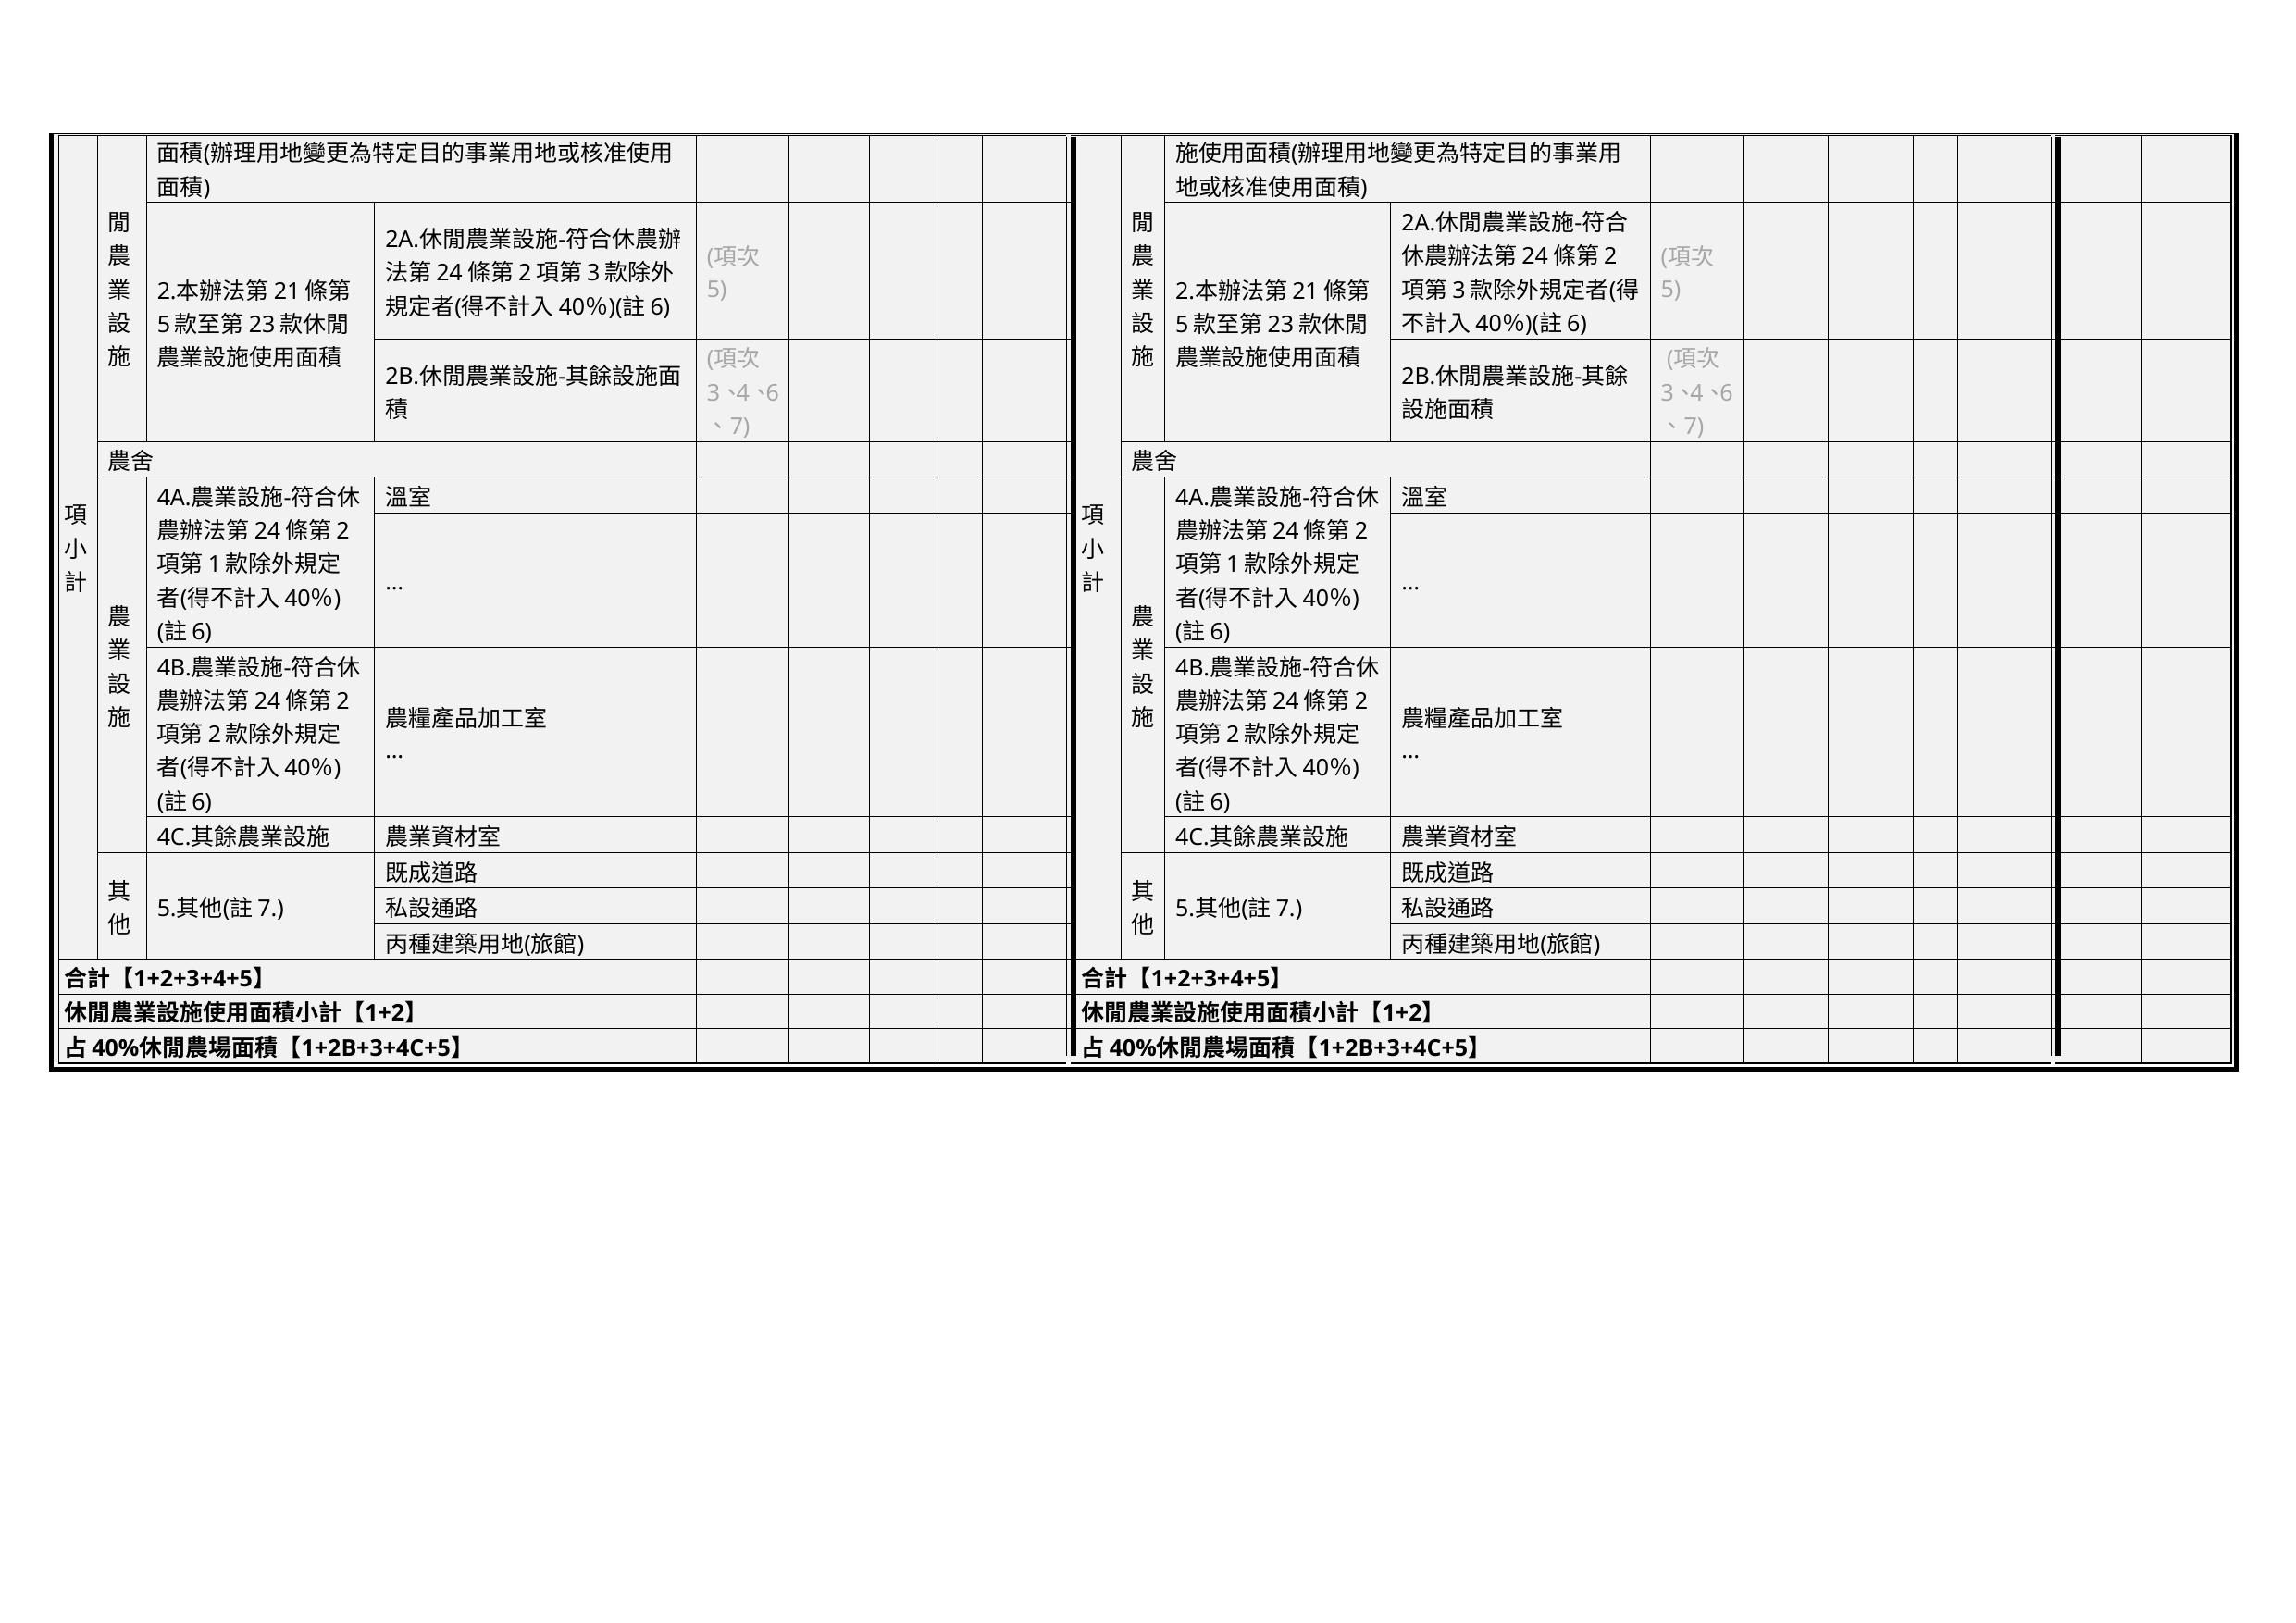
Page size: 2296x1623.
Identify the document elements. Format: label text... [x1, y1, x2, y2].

table_cell [937, 477, 982, 513]
table_cell 4C.其餘農業設施 [1165, 817, 1390, 852]
table_cell 閒農業設施 [98, 136, 146, 441]
table_cell [789, 514, 869, 647]
table_cell [1744, 203, 1828, 339]
table_cell [1744, 1029, 1828, 1062]
table_cell [697, 477, 788, 513]
table_cell [1744, 924, 1828, 959]
table_cell 4A.農業設施-符合休農辦法第24條第2項第1款除外規定者(得不計入40％) (註6) [1165, 477, 1390, 647]
table_cell [937, 1029, 982, 1062]
table_cell [2052, 648, 2055, 816]
table_cell [2142, 888, 2230, 923]
table_cell [2052, 340, 2055, 441]
table_cell 項小計 [1071, 136, 1121, 959]
table_cell [2142, 1029, 2230, 1062]
table_cell [2061, 817, 2141, 852]
table_cell [983, 1029, 1071, 1062]
table_cell 農業設施 [1122, 477, 1164, 852]
table_cell 4B.農業設施-符合休農辦法第24條第2項第2款除外規定者(得不計入40％) (註6) [147, 648, 374, 816]
table_cell [1958, 853, 2051, 887]
table_cell [870, 648, 937, 816]
table_cell [937, 648, 982, 816]
table_cell 施使用面積(辦理用地變更為特定目的事業用地或核准使用面積) [1165, 136, 1650, 202]
table_cell [1914, 136, 1957, 202]
table_cell [789, 442, 869, 477]
table_cell [2052, 442, 2055, 477]
table_cell [937, 995, 982, 1028]
table_cell [2061, 477, 2141, 513]
table_cell [1651, 853, 1743, 887]
table_cell 2.本辦法第21條第5款至第23款休閒農業設施使用面積 [1165, 203, 1390, 441]
table_cell [2142, 442, 2230, 477]
table_cell [1829, 853, 1913, 887]
table_cell [1651, 888, 1743, 923]
table_cell 4C.其餘農業設施 [147, 817, 374, 852]
table_cell (項次5) [697, 203, 788, 339]
table_cell [1958, 888, 2051, 923]
table_cell [1829, 203, 1913, 339]
table_cell [1744, 817, 1828, 852]
table_cell [2052, 888, 2055, 923]
table_cell [983, 340, 1066, 441]
table_cell 休閒農業設施使用面積小計【1+2】 [59, 995, 696, 1028]
table_cell [2061, 960, 2141, 994]
table_cell … [1391, 514, 1650, 647]
table_cell [2052, 817, 2055, 852]
table_cell [937, 514, 982, 647]
table_cell 合計【1+2+3+4+5】 [59, 960, 696, 994]
table_cell [937, 960, 982, 994]
table_cell [983, 203, 1066, 339]
table_cell [2142, 136, 2230, 202]
table_cell [870, 853, 937, 887]
table_cell [870, 817, 937, 852]
table_cell [983, 648, 1066, 816]
table_cell [937, 853, 982, 887]
table_cell [1958, 1029, 2055, 1062]
table_cell 2.本辦法第21條第5款至第23款休閒農業設施使用面積 [147, 203, 374, 441]
table_cell [983, 995, 1066, 1028]
table_cell [937, 136, 982, 202]
table_cell [1651, 960, 1743, 994]
table_cell [983, 888, 1066, 923]
table_cell [1958, 514, 2051, 647]
table_cell [1067, 960, 1071, 994]
table_cell [1744, 136, 1828, 202]
table_cell [789, 477, 869, 513]
table_cell [983, 960, 1066, 994]
table_cell [983, 817, 1066, 852]
table_cell [1651, 442, 1743, 477]
table_cell [1958, 995, 2051, 1028]
table_cell [697, 888, 788, 923]
table_cell [870, 924, 937, 959]
table_cell [2061, 924, 2141, 959]
table_cell [2142, 340, 2230, 441]
table_cell 項小計 [59, 136, 97, 959]
table_cell 面積(辦理用地變更為特定目的事業用地或核准使用面積) [147, 136, 696, 202]
table_cell [1067, 477, 1071, 513]
table_cell [1958, 203, 2051, 339]
table_cell [697, 1029, 788, 1062]
table_cell [789, 340, 869, 441]
table_cell [1829, 960, 1913, 994]
table_cell [983, 924, 1066, 959]
table_cell [697, 960, 788, 994]
table_cell [697, 924, 788, 959]
table_cell [697, 648, 788, 816]
table_cell [1829, 442, 1913, 477]
table_cell [2061, 648, 2141, 816]
table_cell [937, 203, 982, 339]
table_cell [789, 817, 869, 852]
table_cell 私設通路 [375, 888, 696, 923]
table_cell 5.其他(註7.) [1165, 853, 1390, 959]
table_cell [697, 817, 788, 852]
table_cell [870, 995, 937, 1028]
table_cell [2061, 514, 2141, 647]
table_cell [2052, 203, 2055, 339]
table_cell 農糧產品加工室 … [375, 648, 696, 816]
table_cell [1651, 924, 1743, 959]
table_cell [1744, 514, 1828, 647]
table_cell 丙種建築用地(旅館) [375, 924, 696, 959]
table_cell [2052, 514, 2055, 647]
table_cell 既成道路 [1391, 853, 1650, 887]
table_cell [1744, 442, 1828, 477]
table_cell 私設通路 [1391, 888, 1650, 923]
table_cell [54, 134, 58, 959]
table_cell [1744, 995, 1828, 1028]
table_cell [1651, 817, 1743, 852]
table_cell [1829, 340, 1913, 441]
table_cell [1958, 134, 2055, 202]
table_cell [1958, 817, 2051, 852]
table_cell (項次3、4、6、7) [697, 340, 788, 441]
table_cell 其他 [98, 853, 146, 959]
table_cell [937, 442, 982, 477]
table_cell [2052, 960, 2055, 994]
table_cell [2061, 203, 2141, 339]
table_cell [2142, 817, 2230, 852]
table_cell (項次5) [1651, 203, 1743, 339]
table_cell [870, 136, 937, 202]
table_cell [1744, 853, 1828, 887]
table_cell [1744, 888, 1828, 923]
table_cell [1914, 442, 1957, 477]
table_cell (項次3、4、6、7) [1651, 340, 1743, 441]
table_cell [697, 442, 788, 477]
table_cell 溫室 [375, 477, 696, 513]
table_cell [1958, 924, 2051, 959]
table_cell 2B.休閒農業設施-其餘設施面積 [1391, 340, 1650, 441]
table_cell [1914, 203, 1957, 339]
table_cell [1829, 888, 1913, 923]
table_cell [937, 888, 982, 923]
table_cell [1744, 340, 1828, 441]
table_cell [1958, 648, 2051, 816]
table_cell [2061, 995, 2141, 1028]
table_cell 4A.農業設施-符合休農辦法第24條第2項第1款除外規定者(得不計入40％) (註6) [147, 477, 374, 647]
table_cell [1958, 442, 2051, 477]
table_cell [2061, 340, 2141, 441]
table_cell [870, 442, 937, 477]
table_cell [1829, 514, 1913, 647]
table_cell [983, 514, 1066, 647]
table_cell 2B.休閒農業設施-其餘設施面積 [375, 340, 696, 441]
table_cell [1067, 340, 1071, 441]
table_cell [870, 514, 937, 647]
table_cell [1651, 648, 1743, 816]
table_cell [2142, 960, 2230, 994]
table_cell [1067, 442, 1071, 477]
table_cell 溫室 [1391, 477, 1650, 513]
table_cell [2052, 853, 2055, 887]
table_cell [870, 888, 937, 923]
table_cell 農業設施 [98, 477, 146, 852]
table_cell [1829, 648, 1913, 816]
table_cell [983, 134, 1071, 202]
table_cell [2142, 648, 2230, 816]
table_cell [789, 995, 869, 1028]
table_cell [789, 1029, 869, 1062]
table_cell [1067, 853, 1071, 887]
table_cell [1914, 888, 1957, 923]
table_cell 占40%休閒農場面積【1+2B+3+4C+5】 [59, 1029, 696, 1062]
table_cell [983, 477, 1066, 513]
table_cell [2142, 924, 2230, 959]
table_cell [2052, 924, 2055, 959]
table_cell [983, 442, 1066, 477]
table_cell [1829, 995, 1913, 1028]
table_cell 5.其他(註7.) [147, 853, 374, 959]
table_cell [1829, 924, 1913, 959]
table_cell [697, 995, 788, 1028]
table_cell [1914, 817, 1957, 852]
table_cell [1067, 203, 1071, 339]
table_cell [1914, 1029, 1957, 1062]
table_cell [2061, 442, 2141, 477]
table_cell [2142, 477, 2230, 513]
table_cell [2142, 853, 2230, 887]
table_cell [697, 853, 788, 887]
table_cell [1744, 648, 1828, 816]
table_cell 其他 [1122, 853, 1164, 959]
table_cell [1914, 477, 1957, 513]
table_cell [2055, 136, 2141, 202]
table_cell [1829, 477, 1913, 513]
table_cell 農業資材室 [375, 817, 696, 852]
table_cell [2052, 995, 2055, 1028]
table_cell [2052, 477, 2055, 513]
table_cell [697, 136, 788, 202]
table_cell [789, 136, 869, 202]
table_cell 2A.休閒農業設施-符合休農辦法第24條第2項第3款除外規定者(得不計入40％)(註6) [375, 203, 696, 339]
table_cell [789, 203, 869, 339]
table_cell [937, 817, 982, 852]
table_cell 農糧產品加工室 … [1391, 648, 1650, 816]
table_cell [1651, 477, 1743, 513]
table_cell [1067, 888, 1071, 923]
table_cell [1914, 924, 1957, 959]
table_cell [1744, 960, 1828, 994]
table_cell [1914, 340, 1957, 441]
table_cell [2055, 1029, 2141, 1062]
table_cell [789, 888, 869, 923]
table_cell [789, 853, 869, 887]
table_cell [1958, 960, 2051, 994]
table_cell [789, 648, 869, 816]
table_cell [870, 340, 937, 441]
table_cell 既成道路 [375, 853, 696, 887]
table_cell [1067, 648, 1071, 816]
table_cell [937, 340, 982, 441]
table_cell [1914, 514, 1957, 647]
table_cell [1651, 1029, 1743, 1062]
table_cell [1914, 995, 1957, 1028]
table_cell [2142, 514, 2230, 647]
table_cell 農舍 [1122, 442, 1650, 477]
table_cell 2A.休閒農業設施-符合休農辦法第24條第2項第3款除外規定者(得不計入40％)(註6) [1391, 203, 1650, 339]
table_cell [870, 1029, 937, 1062]
table_cell [2061, 888, 2141, 923]
table_cell [1067, 514, 1071, 647]
table_cell [2142, 203, 2230, 339]
table_cell [1067, 995, 1071, 1028]
table_cell [697, 514, 788, 647]
table_cell [983, 853, 1066, 887]
table_cell … [375, 514, 696, 647]
table_cell [1958, 477, 2051, 513]
table_cell [1914, 648, 1957, 816]
table_cell [870, 960, 937, 994]
table_cell 農業資材室 [1391, 817, 1650, 852]
table_cell [1067, 817, 1071, 852]
table_cell [1651, 514, 1743, 647]
table_cell [1958, 340, 2051, 441]
table_cell [2142, 995, 2230, 1028]
table_cell [1067, 924, 1071, 959]
table_cell [1914, 960, 1957, 994]
table_cell [1914, 853, 1957, 887]
table_cell 4B.農業設施-符合休農辦法第24條第2項第2款除外規定者(得不計入40％) (註6) [1165, 648, 1390, 816]
table_cell [870, 477, 937, 513]
table_cell 農舍 [98, 442, 696, 477]
table_cell 占40%休閒農場面積【1+2B+3+4C+5】 [1071, 1029, 1650, 1062]
table_cell 丙種建築用地(旅館) [1391, 924, 1650, 959]
table_cell [870, 203, 937, 339]
table_cell [1651, 995, 1743, 1028]
table_cell [2061, 853, 2141, 887]
table_cell [1829, 136, 1913, 202]
table_cell [1651, 136, 1743, 202]
table_cell 合計【1+2+3+4+5】 [1076, 960, 1650, 994]
table_cell [1829, 1029, 1913, 1062]
table_cell [1829, 817, 1913, 852]
table_cell [1744, 477, 1828, 513]
table_cell [789, 960, 869, 994]
table_cell 閒農業設施 [1122, 136, 1164, 441]
table_cell [789, 924, 869, 959]
table_cell 休閒農業設施使用面積小計【1+2】 [1076, 995, 1650, 1028]
table_cell [937, 924, 982, 959]
